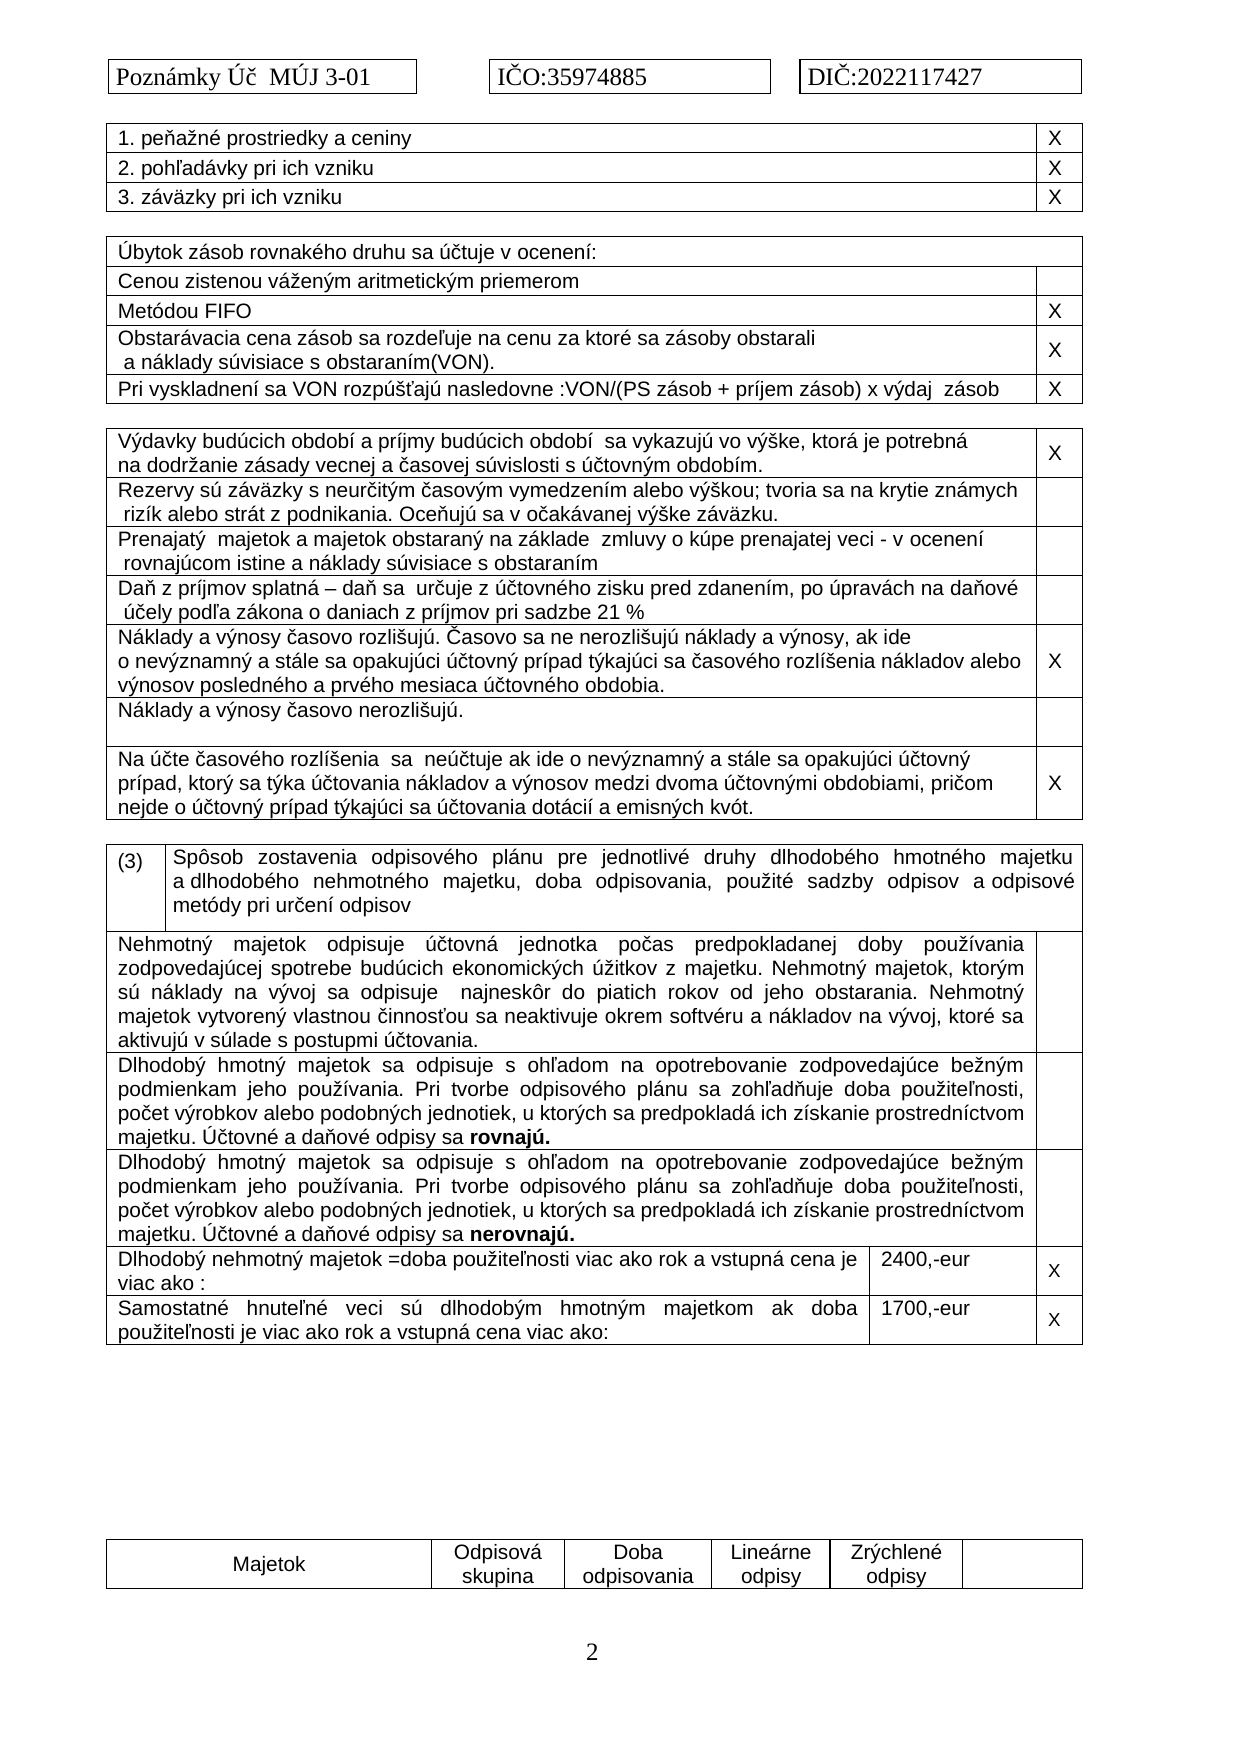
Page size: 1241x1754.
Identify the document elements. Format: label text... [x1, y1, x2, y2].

table_header Spôsob zostavenia odpisového plánu pre jednotlivé druhy dlhodobého hmotného majetku a dlhodobého nehmotného majetku, doba odpisovania, použité sadzby odpisov a odpisové metódy pri určení odpisov [166, 845, 1082, 931]
table_header Úbytok zásob rovnakého druhu sa účtuje v ocenení: [107, 237, 1082, 266]
table_header Zrýchlené odpisy [831, 1540, 962, 1588]
table_cell Nehmotný majetok odpisuje účtovná jednotka počas predpokladanej doby používania zodpovedajúcej spotrebe budúcich ekonomických úžitkov z majetku. Nehmotný majetok, ktorým sú náklady na vývoj sa odpisuje najneskôr do piatich rokov od jeho obstarania. Nehmotný majetok vytvorený vlastnou činnosťou sa neaktivuje okrem softvéru a nákladov na vývoj, ktoré sa aktivujú v súlade s postupmi účtovania. [107, 932, 1036, 1052]
table_cell Rezervy sú záväzky s neurčitým časovým vymedzením alebo výškou; tvoria sa na krytie známych rizík alebo strát z podnikania. Oceňujú sa v očakávanej výške záväzku. [107, 478, 1036, 526]
table_cell 2. pohľadávky pri ich vzniku [107, 153, 1036, 182]
table_cell [1037, 576, 1082, 624]
table_cell Metódou FIFO [107, 296, 1036, 325]
table_cell [1037, 527, 1082, 575]
table_cell Pri vyskladnení sa VON rozpúšťajú nasledovne :VON/(PS zásob + príjem zásob) x výdaj zásob [107, 375, 1036, 403]
table_cell Na účte časového rozlíšenia sa neúčtuje ak ide o nevýznamný a stále sa opakujúci účtovný prípad, ktorý sa týka účtovania nákladov a výnosov medzi dvoma účtovnými obdobiami, pričom nejde o účtovný prípad týkajúci sa účtovania dotácií a emisných kvót. [107, 747, 1036, 819]
table_cell [1037, 1150, 1082, 1246]
table_cell Daň z príjmov splatná – daň sa určuje z účtovného zisku pred zdanením, po úpravách na daňové účely podľa zákona o daniach z príjmov pri sadzbe 21 % [107, 576, 1036, 624]
table_header [963, 1540, 1082, 1588]
table_cell X [1037, 124, 1082, 152]
table_cell 1700,-eur [870, 1296, 1036, 1343]
table_cell [1037, 267, 1082, 295]
table_header [107, 845, 165, 931]
table_cell [1037, 1053, 1082, 1149]
table_cell [1037, 932, 1082, 1052]
table_cell 2400,-eur [870, 1247, 1036, 1294]
table_cell X [1037, 1247, 1082, 1294]
table_cell X [1037, 1296, 1082, 1343]
table_cell Dlhodobý hmotný majetok sa odpisuje s ohľadom na opotrebovanie zodpovedajúce bežným podmienkam jeho používania. Pri tvorbe odpisového plánu sa zohľadňuje doba použiteľnosti, počet výrobkov alebo podobných jednotiek, u ktorých sa predpokladá ich získanie prostredníctvom majetku. Účtovné a daňové odpisy sa rovnajú. [107, 1053, 1036, 1149]
table_cell Prenajatý majetok a majetok obstaraný na základe zmluvy o kúpe prenajatej veci - v ocenení rovnajúcom istine a náklady súvisiace s obstaraním [107, 527, 1036, 575]
table_cell Dlhodobý hmotný majetok sa odpisuje s ohľadom na opotrebovanie zodpovedajúce bežným podmienkam jeho používania. Pri tvorbe odpisového plánu sa zohľadňuje doba použiteľnosti, počet výrobkov alebo podobných jednotiek, u ktorých sa predpokladá ich získanie prostredníctvom majetku. Účtovné a daňové odpisy sa nerovnajú. [107, 1150, 1036, 1246]
table_cell [1037, 698, 1082, 746]
table_header Odpisová skupina [432, 1540, 564, 1588]
table_cell X [1037, 153, 1082, 182]
table_cell Dlhodobý nehmotný majetok =doba použiteľnosti viac ako rok a vstupná cena je viac ako : [107, 1247, 869, 1294]
table_cell 1. peňažné prostriedky a ceniny [107, 124, 1036, 152]
table_cell 3. záväzky pri ich vzniku [107, 183, 1036, 211]
table_cell X [1037, 625, 1082, 697]
table_header X [1037, 429, 1082, 477]
table_cell Samostatné hnuteľné veci sú dlhodobým hmotným majetkom ak doba použiteľnosti je viac ako rok a vstupná cena viac ako: [107, 1296, 869, 1343]
table_cell Cenou zistenou váženým aritmetickým priemerom [107, 267, 1036, 295]
table_header Doba odpisovania [565, 1540, 711, 1588]
table_cell Obstarávacia cena zásob sa rozdeľuje na cenu za ktoré sa zásoby obstarali a náklady súvisiace s obstaraním(VON). [107, 326, 1036, 374]
table_cell [1037, 478, 1082, 526]
table_cell X [1037, 183, 1082, 211]
table_header Lineárne odpisy [712, 1540, 829, 1588]
table_header Výdavky budúcich období a príjmy budúcich období sa vykazujú vo výške, ktorá je potrebná na dodržanie zásady vecnej a časovej súvislosti s účtovným obdobím. [107, 429, 1036, 477]
table_cell X [1037, 326, 1082, 374]
table_cell X [1037, 747, 1082, 819]
table_cell Náklady a výnosy časovo rozlišujú. Časovo sa ne nerozlišujú náklady a výnosy, ak ide o nevýznamný a stále sa opakujúci účtovný prípad týkajúci sa časového rozlíšenia nákladov alebo výnosov posledného a prvého mesiaca účtovného obdobia. [107, 625, 1036, 697]
table_header Majetok [107, 1540, 431, 1588]
table_cell X [1037, 375, 1082, 403]
table_cell X [1037, 296, 1082, 325]
table_cell Náklady a výnosy časovo nerozlišujú. [107, 698, 1036, 746]
